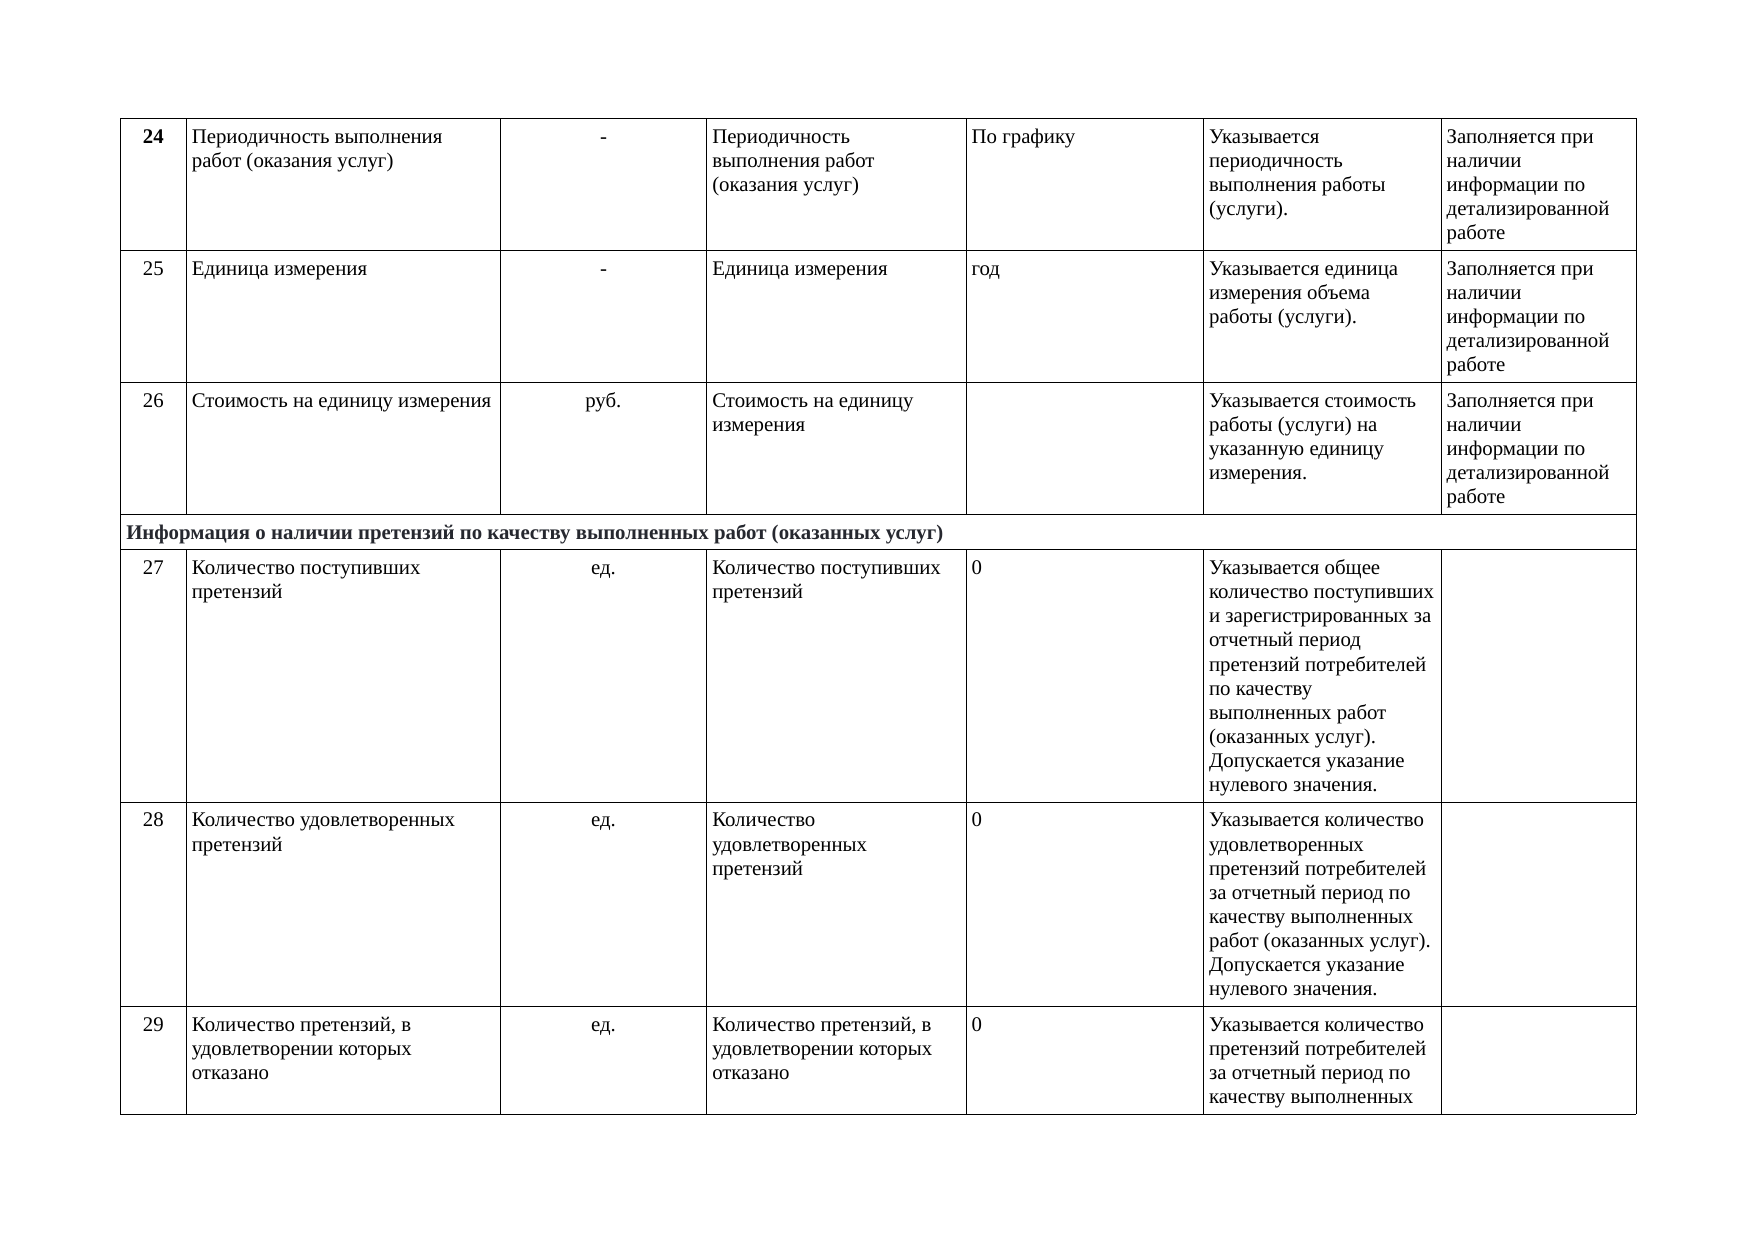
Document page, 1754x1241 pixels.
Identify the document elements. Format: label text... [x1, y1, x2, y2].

table_cell 0 [967, 803, 1203, 1006]
table_cell - [501, 251, 706, 382]
table_cell Указывается количество удовлетворенных претензий потребителей за отчетный период по качеству выполненных работ (оказанных услуг). Допускается указание нулевого значения. [1204, 803, 1441, 1006]
table_cell Единица измерения [707, 251, 966, 382]
table_cell Количество поступивших претензий [707, 550, 966, 802]
table_cell ед. [501, 803, 706, 1006]
table_cell 0 [967, 1007, 1203, 1113]
table_cell Стоимость на единицу измерения [187, 383, 500, 514]
table_cell Единица измерения [187, 251, 500, 382]
table_cell Заполняется при наличии информации по детализированной работе [1442, 119, 1636, 250]
table_cell 0 [967, 550, 1203, 802]
table_cell Периодичность выполнения работ (оказания услуг) [187, 119, 500, 250]
table_cell Количество удовлетворенных претензий [187, 803, 500, 1006]
table_cell Указывается количество претензий потребителей за отчетный период по качеству выполненных [1204, 1007, 1441, 1113]
table_cell Информация о наличии претензий по качеству выполненных работ (оказанных услуг) [121, 515, 1636, 549]
table_cell Указывается единица измерения объема работы (услуги). [1204, 251, 1441, 382]
table_cell 26 [121, 383, 186, 514]
table_cell [1442, 550, 1636, 802]
table_cell [967, 383, 1203, 514]
table_cell Указывается стоимость работы (услуги) на указанную единицу измерения. [1204, 383, 1441, 514]
table_cell 29 [121, 1007, 186, 1113]
table_cell ед. [501, 1007, 706, 1113]
table_cell год [967, 251, 1203, 382]
table_cell 25 [121, 251, 186, 382]
table_cell Количество удовлетворенных претензий [707, 803, 966, 1006]
table_cell Стоимость на единицу измерения [707, 383, 966, 514]
table_cell Количество поступивших претензий [187, 550, 500, 802]
table_cell - [501, 119, 706, 250]
table_cell [1442, 1007, 1636, 1113]
table_cell Заполняется при наличии информации по детализированной работе [1442, 251, 1636, 382]
table_cell [1442, 803, 1636, 1006]
table_cell 24 [121, 119, 186, 250]
table_cell Количество претензий, в удовлетворении которых отказано [707, 1007, 966, 1113]
table_cell 27 [121, 550, 186, 802]
table_cell По графику [967, 119, 1203, 250]
table_cell 28 [121, 803, 186, 1006]
table_cell руб. [501, 383, 706, 514]
table_cell Количество претензий, в удовлетворении которых отказано [187, 1007, 500, 1113]
table_cell ед. [501, 550, 706, 802]
table_cell Указывается периодичность выполнения работы (услуги). [1204, 119, 1441, 250]
table_cell Периодичность выполнения работ (оказания услуг) [707, 119, 966, 250]
table_cell Заполняется при наличии информации по детализированной работе [1442, 383, 1636, 514]
table_cell Указывается общее количество поступивших и зарегистрированных за отчетный период претензий потребителей по качеству выполненных работ (оказанных услуг). Допускается указание нулевого значения. [1204, 550, 1441, 802]
